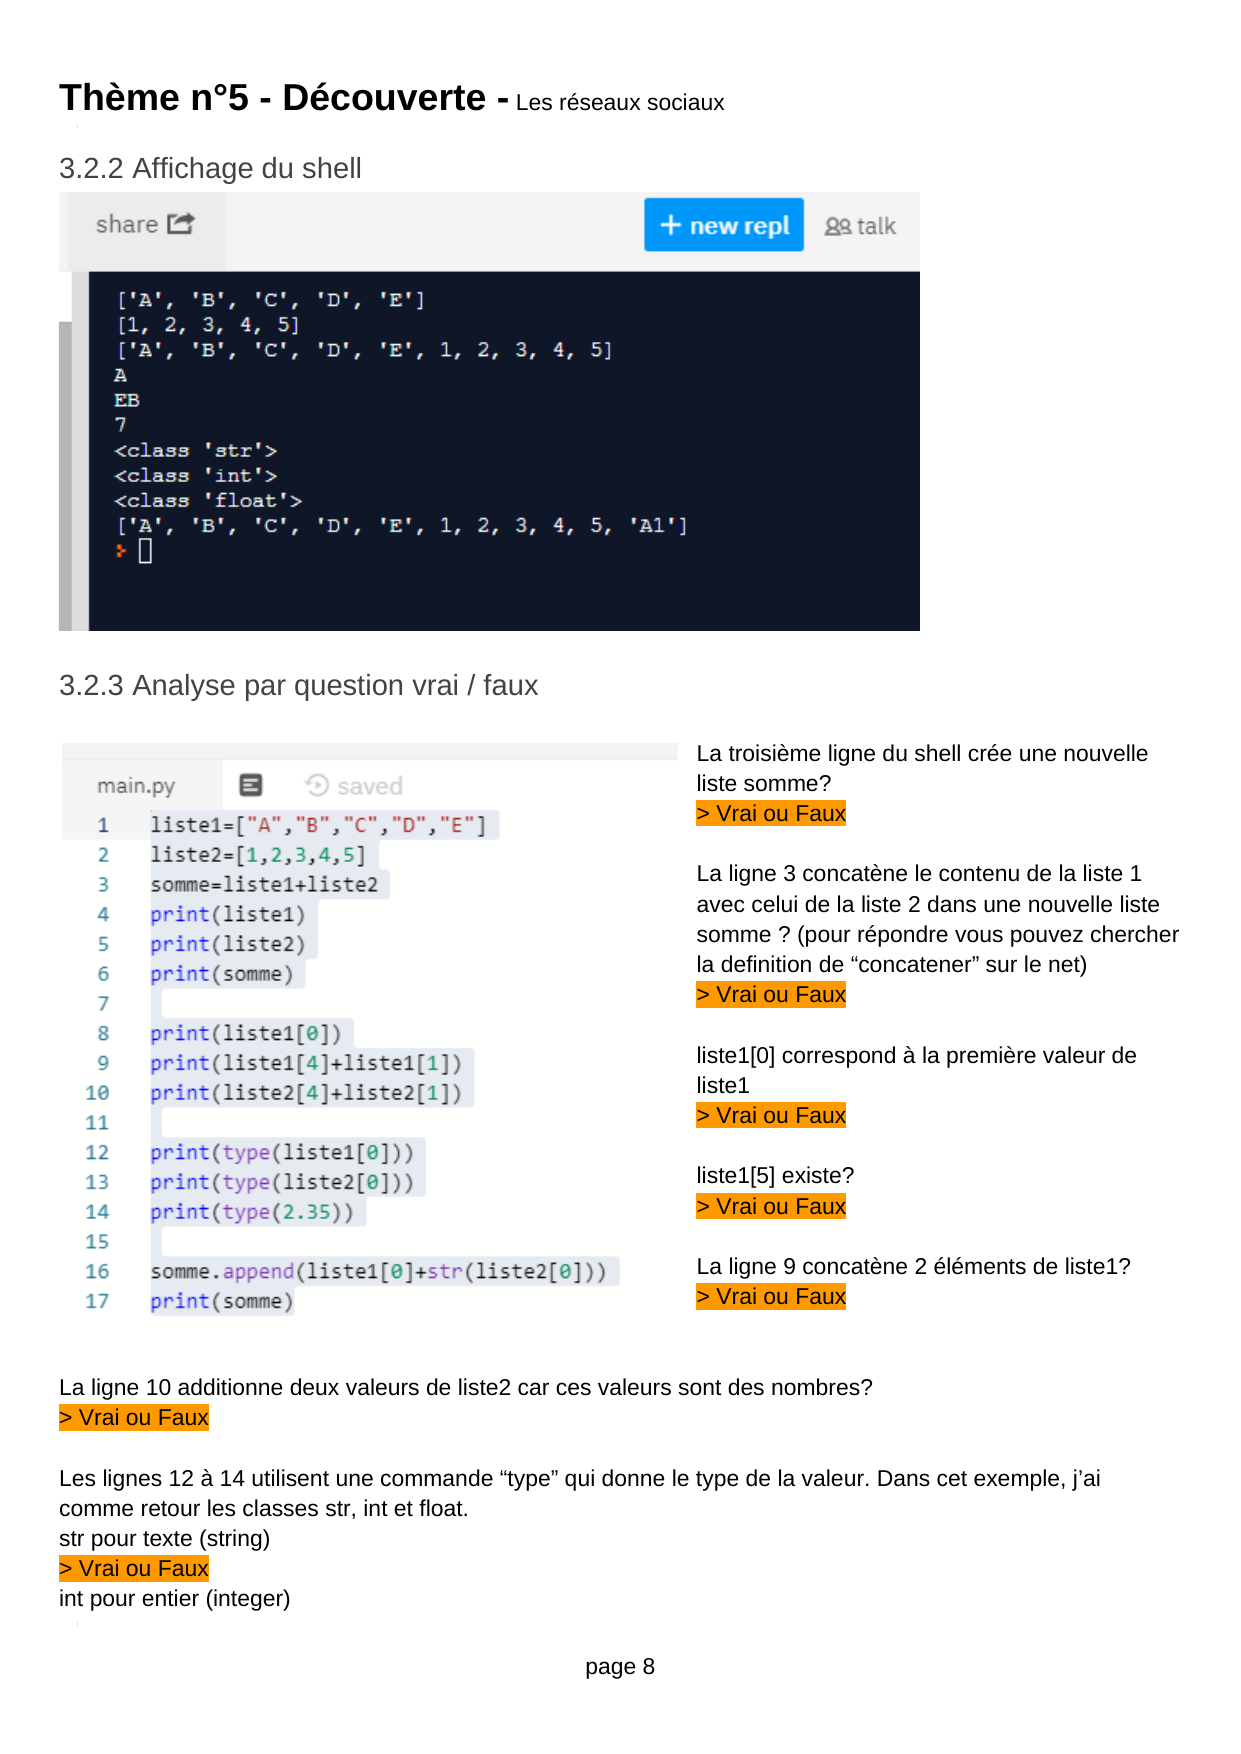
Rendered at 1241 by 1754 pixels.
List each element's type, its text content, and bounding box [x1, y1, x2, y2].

subtitle ​3.2.2​ Affichage du shell [59, 151, 1181, 184]
picture [62, 743, 678, 1338]
subtitle ​3.2.3​ Analyse par question vrai / faux [59, 667, 1181, 701]
text liste1[0] correspond à la première valeur de liste1 [678, 1042, 1181, 1098]
text Les lignes 12 à 14 utilisent une commande “type” qui donne le type de la valeur. Dans cet exemple, j’ai comme retour les classes str, int et float. [59, 1464, 1181, 1521]
picture [58, 192, 920, 631]
text > Vrai ou Faux [678, 1283, 1181, 1310]
text liste1[5] existe? [678, 1162, 1181, 1189]
text > Vrai ou Faux [678, 800, 1181, 826]
text La troisième ligne du shell crée une nouvelle liste somme? [59, 739, 1181, 796]
text > Vrai ou Faux [678, 981, 1181, 1008]
text > Vrai ou Faux [59, 1555, 1181, 1582]
text > Vrai ou Faux [678, 1193, 1181, 1219]
text int pour entier (integer) [59, 1585, 1181, 1612]
text > Vrai ou Faux [678, 1102, 1181, 1128]
text str pour texte (string) [59, 1525, 1181, 1551]
text La ligne 3 concatène le contenu de la liste 1 avec celui de la liste 2 dans une nouvelle liste somme ? (pour répondre vous pouvez chercher la definition de “concatener” sur le net) [678, 860, 1181, 977]
text La ligne 10 additionne deux valeurs de liste2 car ces valeurs sont des nombres? > Vrai ou Faux [59, 1374, 1181, 1431]
text La ligne 9 concatène 2 éléments de liste1? [678, 1253, 1181, 1279]
